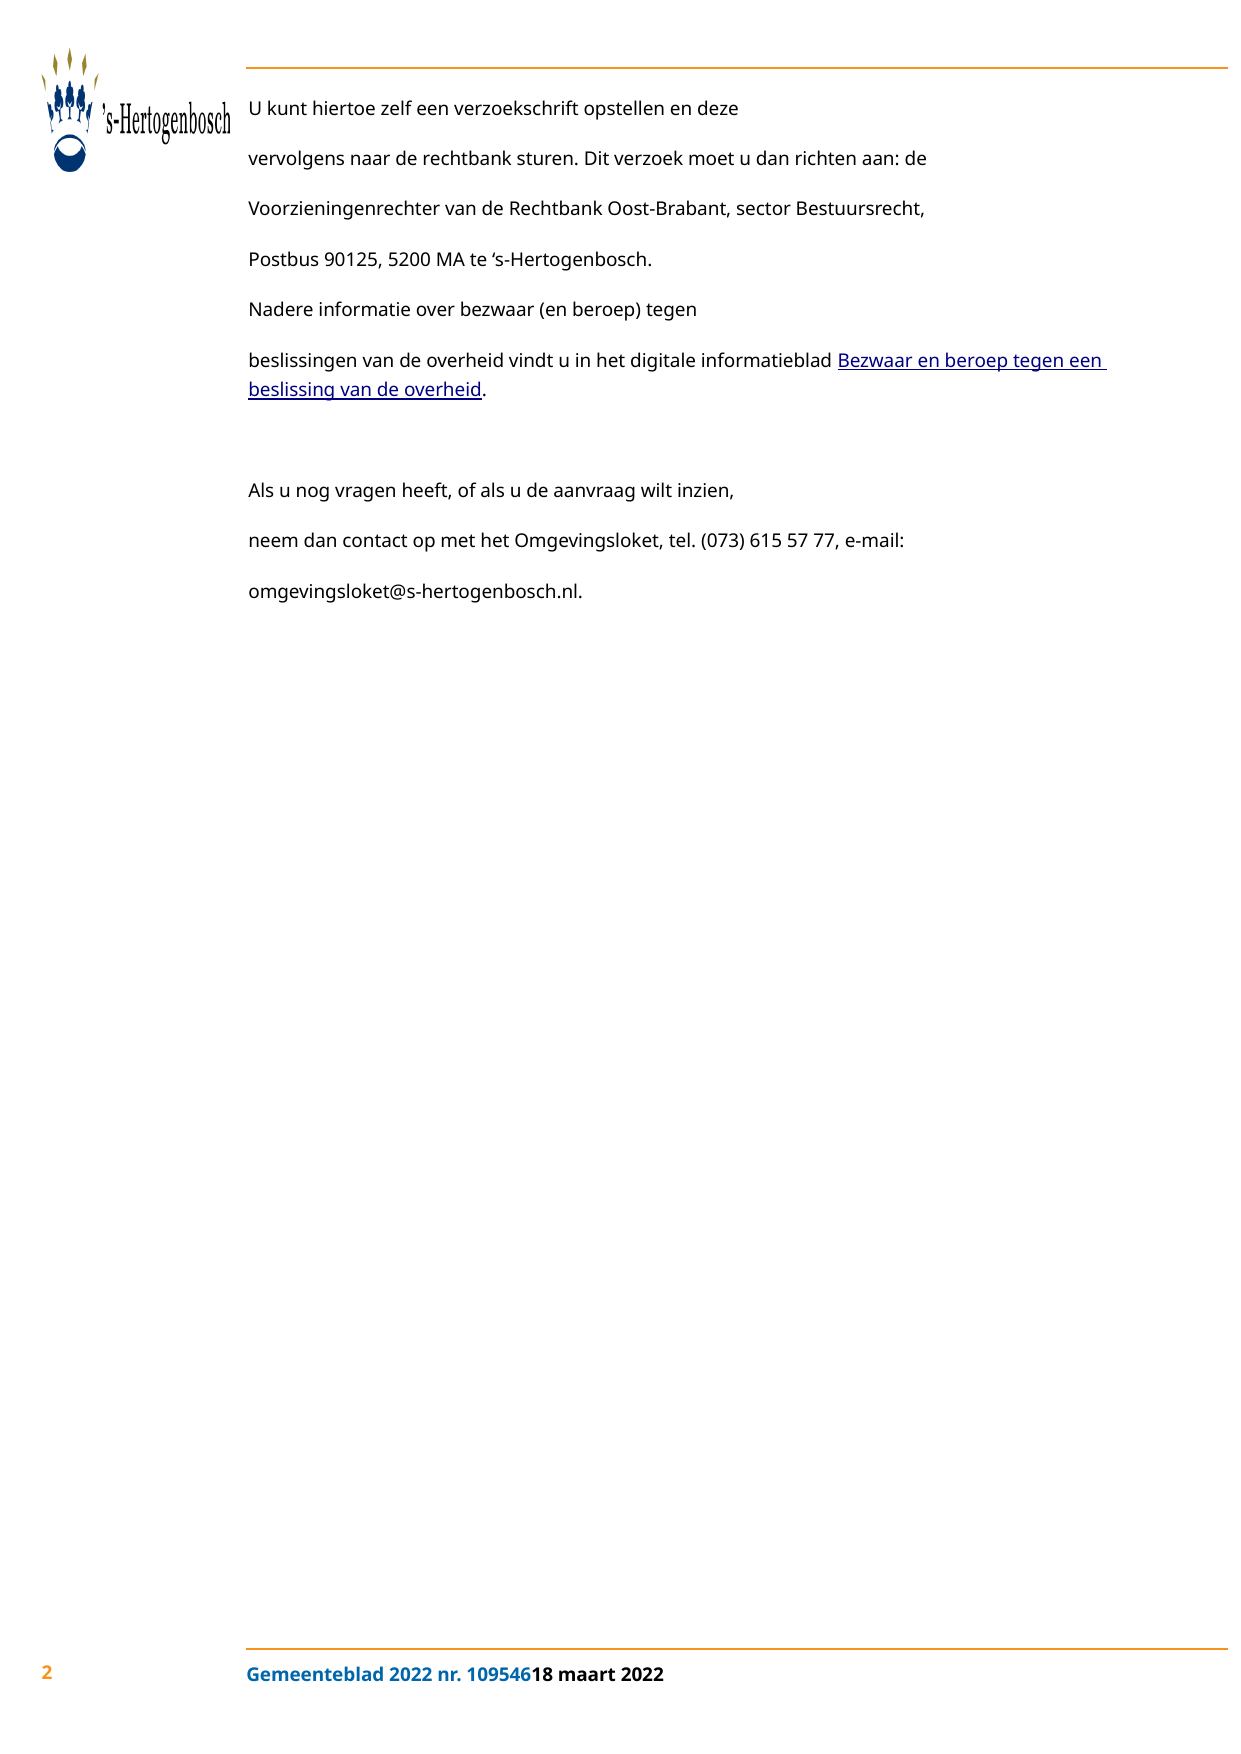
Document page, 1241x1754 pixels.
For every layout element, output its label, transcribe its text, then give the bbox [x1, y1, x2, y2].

text U kunt hiertoe zelf een verzoekschrift opstellen en deze [248, 95, 1152, 121]
text beslissingen van de overheid vindt u in het digitale informatieblad Bezwaar en beroep tegen een beslissing van de overheid. [248, 347, 1152, 402]
text Voorzieningenrechter van de Rechtbank Oost-Brabant, sector Bestuursrecht, [248, 196, 1152, 221]
text Postbus 90125, 5200 MA te ‘s-Hertogenbosch. [248, 246, 1152, 272]
picture [41, 47, 231, 172]
text omgevingsloket@s-hertogenbosch.nl. [248, 578, 1152, 604]
text neem dan contact op met het Omgevingsloket, tel. (073) 615 57 77, e-mail: [248, 528, 1152, 553]
text vervolgens naar de rechtbank sturen. Dit verzoek moet u dan richten aan: de [248, 145, 1152, 171]
text Als u nog vragen heeft, of als u de aanvraag wilt inzien, [248, 477, 1152, 503]
text Nadere informatie over bezwaar (en beroep) tegen [248, 296, 1152, 322]
